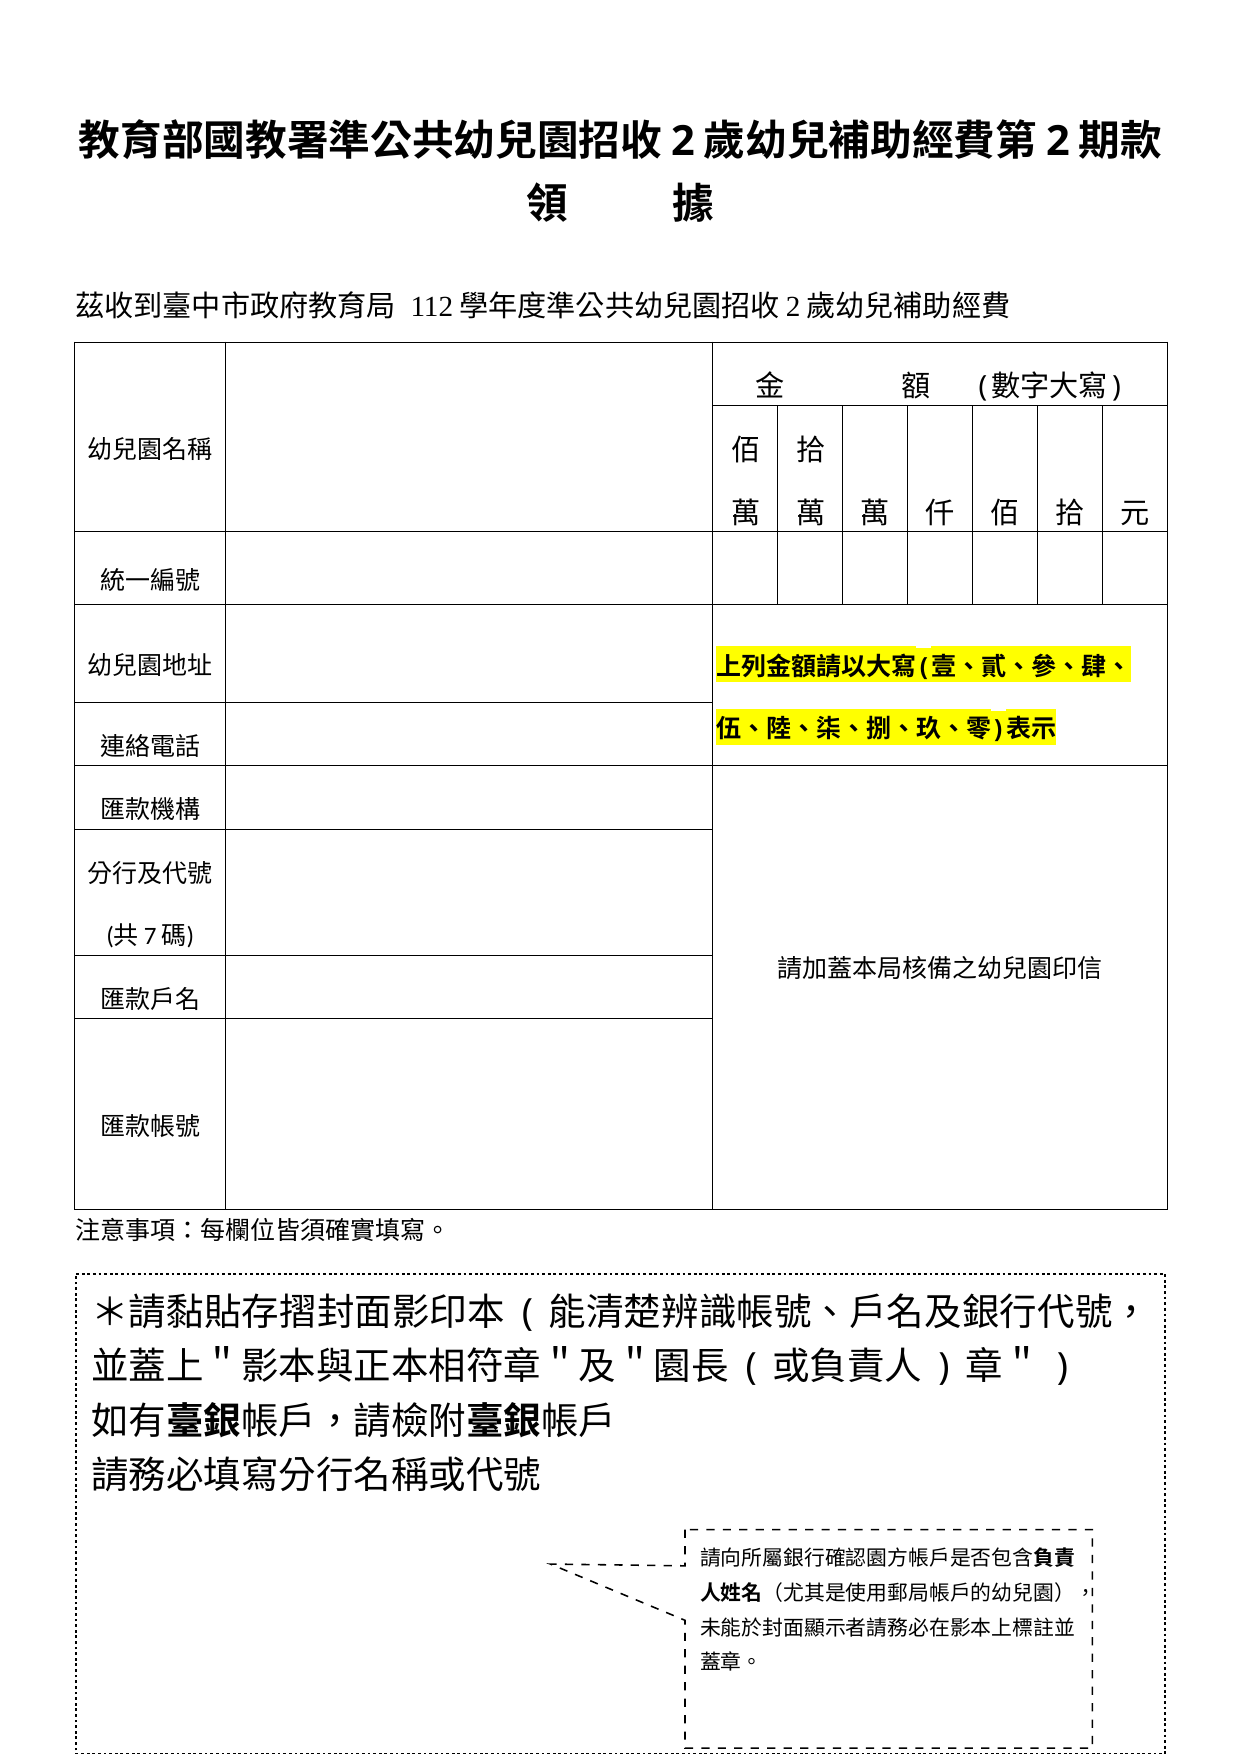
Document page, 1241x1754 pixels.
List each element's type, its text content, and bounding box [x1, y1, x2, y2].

table_cell [226, 766, 712, 829]
table_cell [973, 532, 1037, 604]
table_cell 拾 [1038, 406, 1102, 531]
table_cell 仟 [908, 406, 972, 531]
table_cell 連絡電話 [75, 703, 225, 765]
table_cell 匯款帳號 [75, 1019, 225, 1209]
table_cell [713, 532, 777, 604]
table_cell [226, 703, 712, 765]
table_cell 萬 [843, 406, 907, 531]
text 教育部國教署準公共幼兒園招收2歲幼兒補助經費第2期款 [75, 96, 1165, 158]
table_header 幼兒園名稱 [75, 343, 225, 531]
table_header [226, 343, 712, 531]
table_cell [908, 532, 972, 604]
text 茲收到臺中市政府教育局 112學年度準公共幼兒園招收2歲幼兒補助經費 [75, 283, 1165, 325]
table_cell [226, 1019, 712, 1209]
table_cell [226, 830, 712, 955]
table_cell 佰 [973, 406, 1037, 531]
table_cell [778, 532, 842, 604]
table_cell 幼兒園地址 [75, 605, 225, 702]
table_cell 佰 萬 [713, 406, 777, 531]
text 注意事項：每欄位皆須確實填寫。 [75, 1210, 1165, 1246]
table_cell [1103, 532, 1167, 604]
table_cell 統一編號 [75, 532, 225, 604]
table_cell 匯款機構 [75, 766, 225, 829]
table_cell 上列金額請以大寫(壹、貳、參、肆、伍、陸、柒、捌、玖、零)表示 [713, 605, 1167, 765]
table_cell [226, 956, 712, 1018]
text 領 據 [75, 158, 1165, 221]
table_cell [226, 605, 712, 702]
table_cell [226, 532, 712, 604]
table_cell 拾 萬 [778, 406, 842, 531]
table_cell 請加蓋本局核備之幼兒園印信 [713, 766, 1167, 1209]
table_cell [843, 532, 907, 604]
table_header 金 額 (數字大寫) [713, 343, 1167, 405]
table_cell 匯款戶名 [75, 956, 225, 1018]
table_cell 元 [1103, 406, 1167, 531]
table_cell 分行及代號 (共7碼) [75, 830, 225, 955]
table_cell [1038, 532, 1102, 604]
